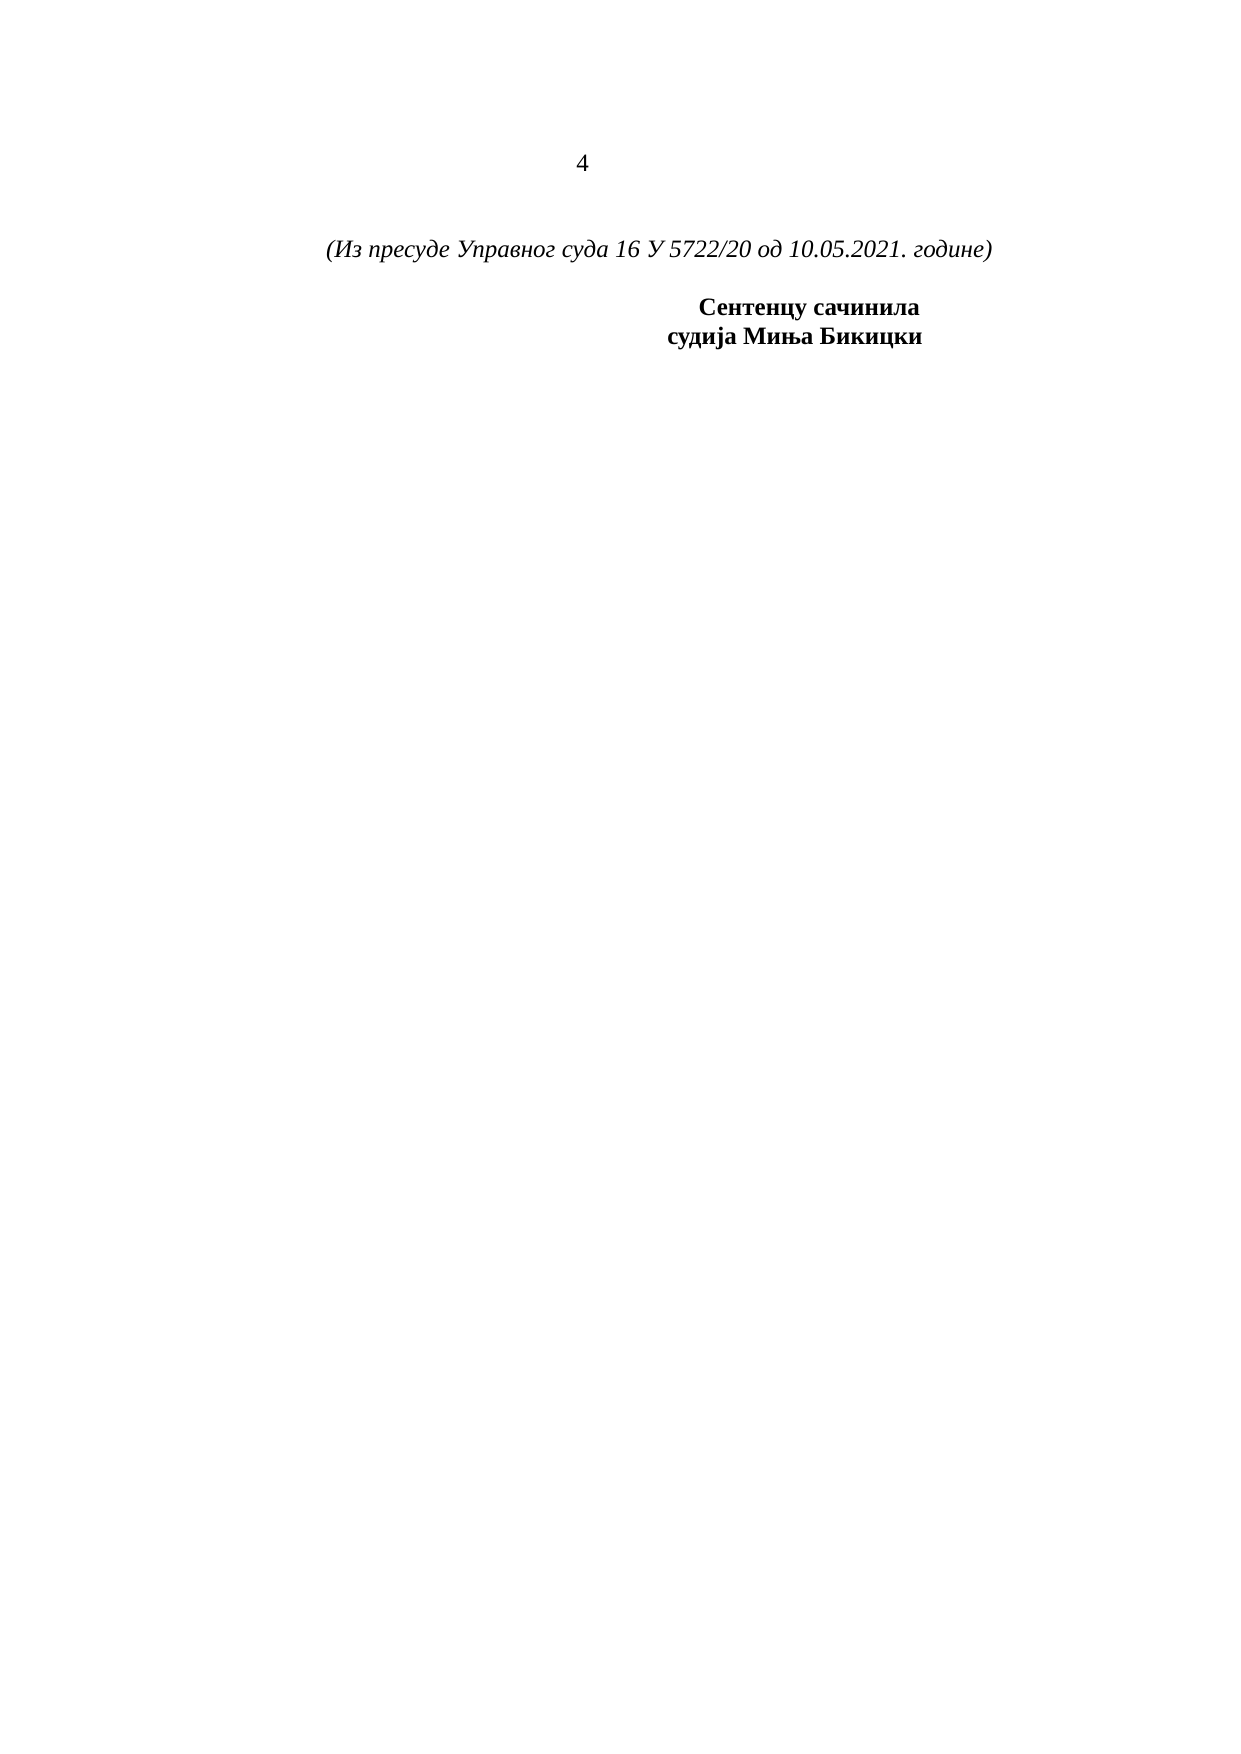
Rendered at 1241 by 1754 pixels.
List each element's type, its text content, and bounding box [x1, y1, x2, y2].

text (Из пресуде Управног суда 16 У 5722/20 од 10.05.2021. године) [150, 234, 1090, 263]
text судија Миња Бикицки [150, 321, 1090, 349]
text Сентенцу сачинила [150, 292, 1090, 321]
